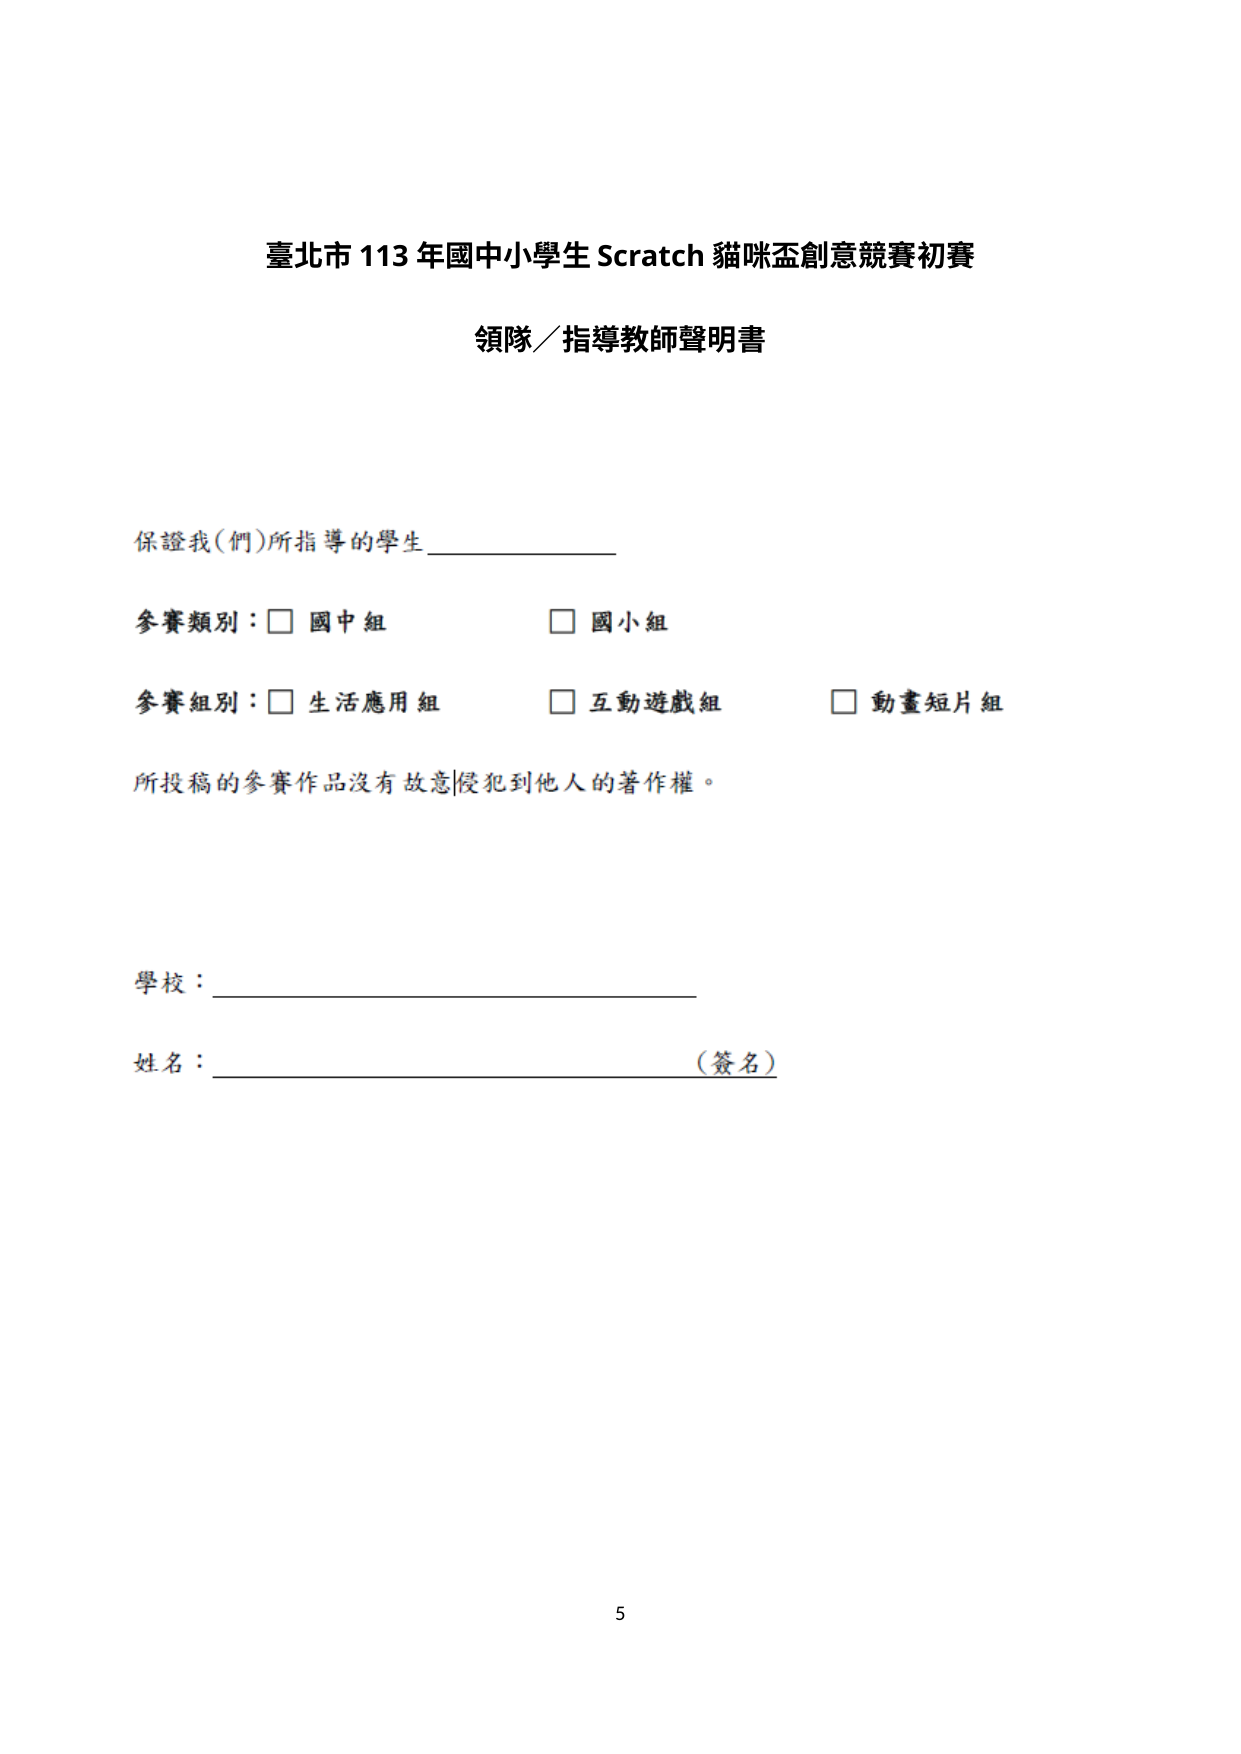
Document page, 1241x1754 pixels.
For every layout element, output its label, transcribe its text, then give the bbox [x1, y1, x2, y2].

text 臺北市113 年國中小學生Scratch 貓咪盃創意競賽初賽 [112, 212, 1128, 275]
text 領隊／指導教師聲明書 [112, 296, 1128, 358]
